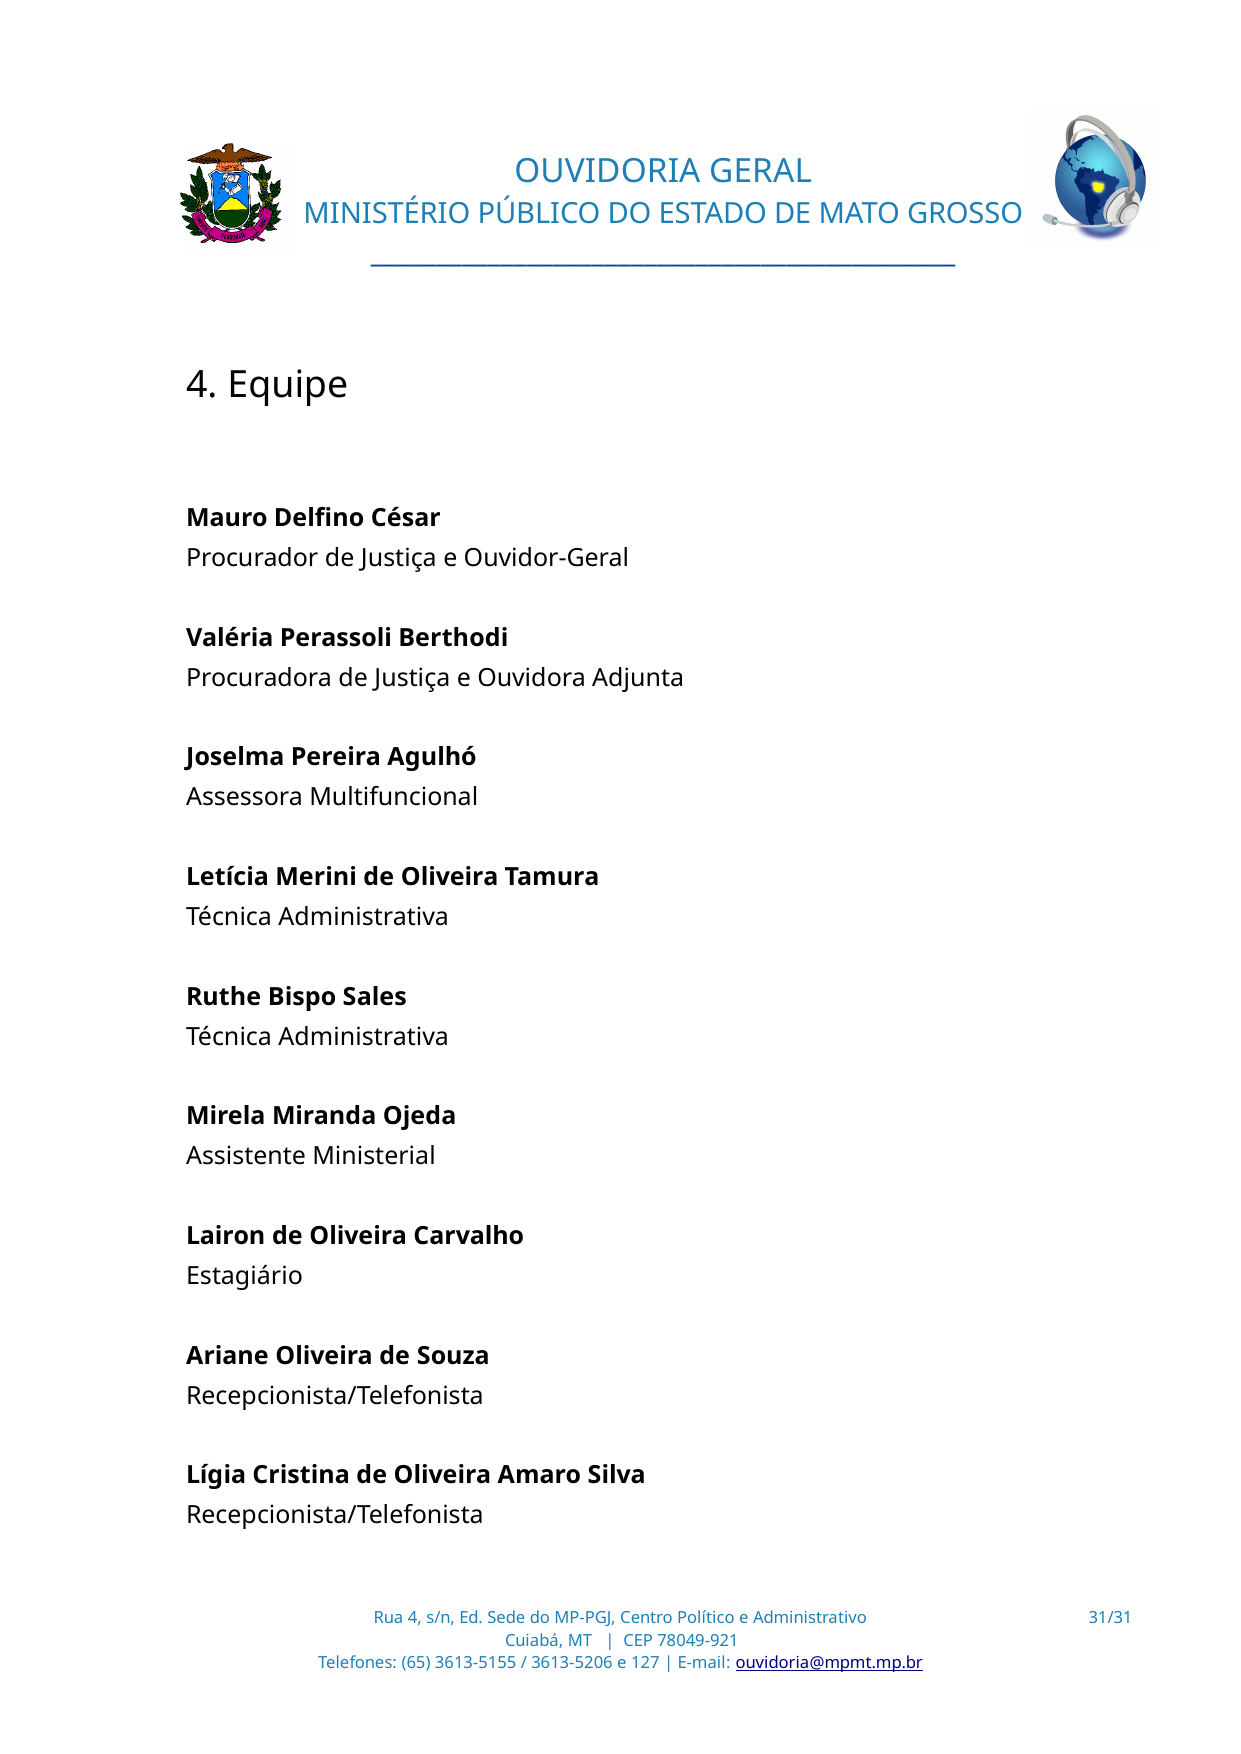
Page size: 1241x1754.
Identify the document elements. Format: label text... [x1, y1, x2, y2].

text Procuradora de Justiça e Ouvidora Adjunta [186, 659, 1138, 693]
text Assessora Multifuncional [186, 779, 1138, 813]
text Lígia Cristina de Oliveira Amaro Silva [186, 1457, 1138, 1491]
text Estagiário [186, 1258, 1138, 1292]
text Ruthe Bispo Sales [186, 979, 1138, 1013]
text Recepcionista/Telefonista [186, 1497, 1138, 1531]
text Técnica Administrativa [186, 899, 1138, 933]
text Letícia Merini de Oliveira Tamura [186, 859, 1138, 893]
text Recepcionista/Telefonista [186, 1378, 1138, 1412]
text Mirela Miranda Ojeda [186, 1098, 1138, 1132]
text Técnica Administrativa [186, 1018, 1138, 1052]
text Ariane Oliveira de Souza [186, 1338, 1138, 1372]
text Mauro Delfino César [186, 500, 1138, 534]
text Valéria Perassoli Berthodi [186, 619, 1138, 653]
picture [178, 142, 295, 251]
text 4. Equipe [186, 358, 1138, 409]
text Procurador de Justiça e Ouvidor-Geral [186, 540, 1138, 574]
text Joselma Pereira Agulhó [186, 739, 1138, 773]
text Assistente Ministerial [186, 1138, 1138, 1172]
picture [1028, 110, 1162, 247]
text Lairon de Oliveira Carvalho [186, 1218, 1138, 1252]
